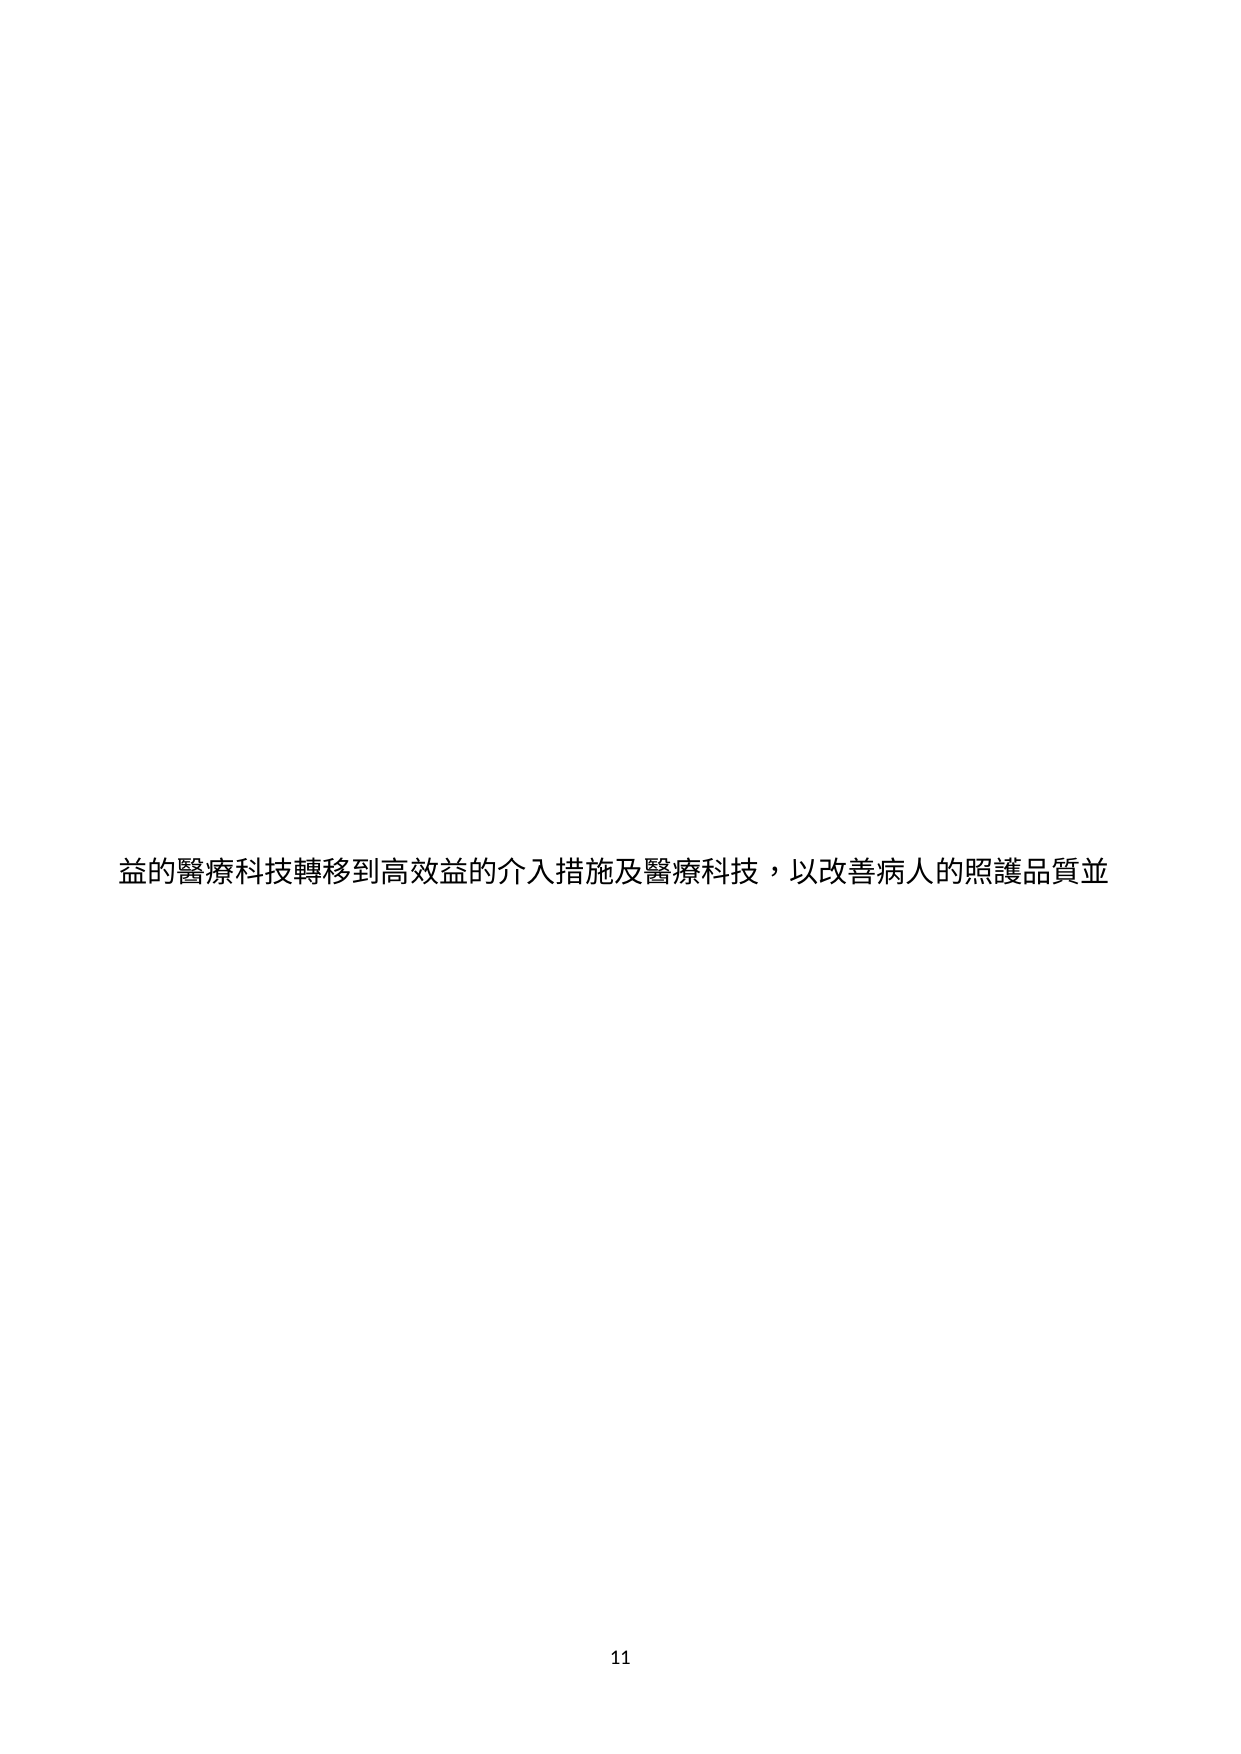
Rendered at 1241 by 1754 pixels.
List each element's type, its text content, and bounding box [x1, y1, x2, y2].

text 益的醫療科技轉移到高效益的介入措施及醫療科技，以改善病人的照護品質並 [118, 828, 1122, 891]
